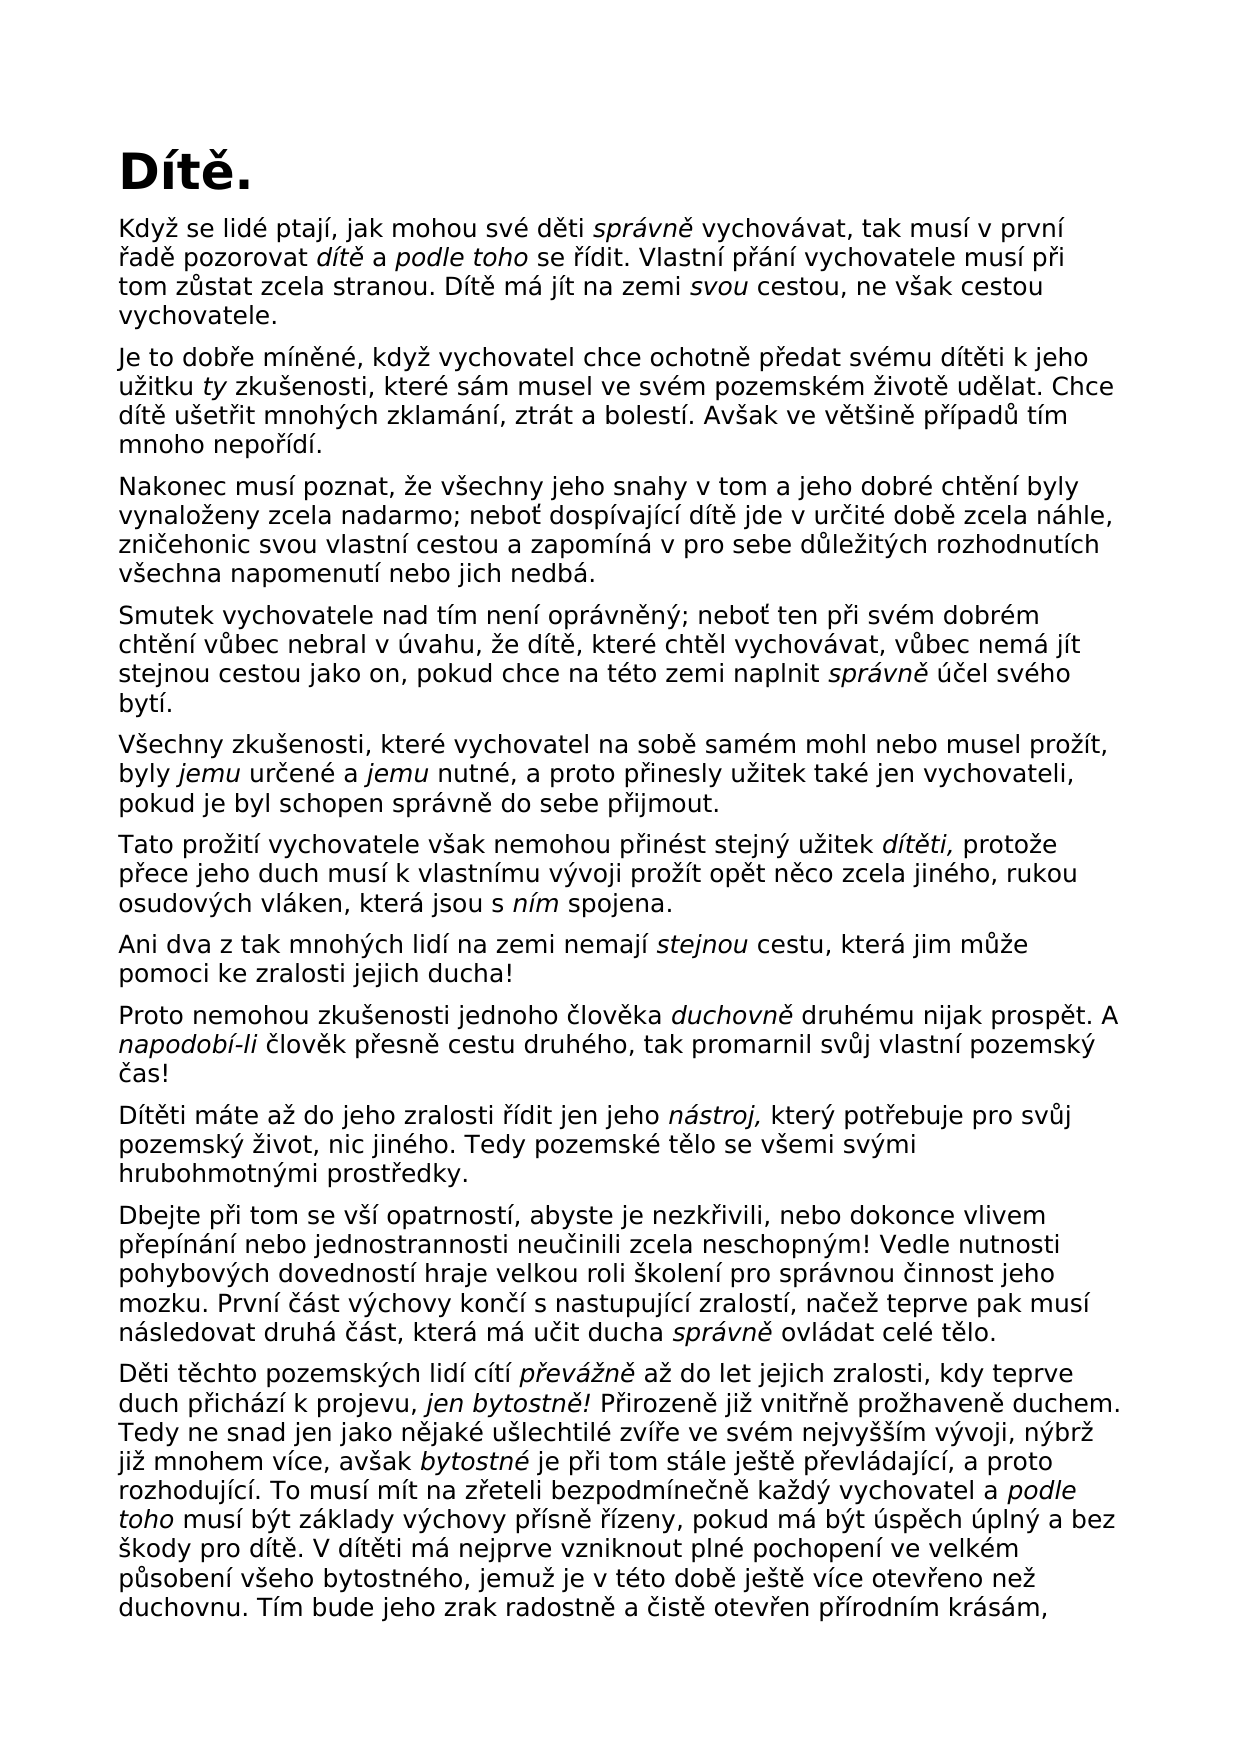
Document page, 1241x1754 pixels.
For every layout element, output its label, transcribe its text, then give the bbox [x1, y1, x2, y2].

text Ani dva z tak mnohých lidí na zemi nemají stejnou cestu, která jim může pomoci ke zralosti jejich ducha! [118, 931, 1122, 989]
text Děti těchto pozemských lidí cítí převážně až do let jejich zralosti, kdy teprve duch přichází k projevu, jen bytostně! Přirozeně již vnitřně prožhaveně duchem. Tedy ne snad jen jako nějaké ušlechtilé zvíře ve svém nejvyšším vývoji, nýbrž již mnohem více, avšak bytostné je při tom stále ještě převládající, a proto rozhodující. To musí mít na zřeteli bezpodmínečně každý vychovatel a podle toho musí být základy výchovy přísně řízeny, pokud má být úspěch úplný a bez škody pro dítě. V dítěti má nejprve vzniknout plné pochopení ve velkém působení všeho bytostného, jemuž je v této době ještě více otevřeno než duchovnu. Tím bude jeho zrak radostně a čistě otevřen přírodním krásám, [118, 1360, 1122, 1622]
text Tato prožití vychovatele však nemohou přinést stejný užitek dítěti, protože přece jeho duch musí k vlastnímu vývoji prožít opět něco zcela jiného, rukou osudových vláken, která jsou s ním spojena. [118, 831, 1122, 918]
subtitle Dítě. [118, 143, 1122, 201]
text Proto nemohou zkušenosti jednoho člověka duchovně druhému nijak prospět. A napodobí-li člověk přesně cestu druhého, tak promarnil svůj vlastní pozemský čas! [118, 1001, 1122, 1089]
text Dbejte při tom se vší opatrností, abyste je nezkřivili, nebo dokonce vlivem přepínání nebo jednostrannosti neučinili zcela neschopným! Vedle nutnosti pohybových dovedností hraje velkou roli školení pro správnou činnost jeho mozku. První část výchovy končí s nastupující zralostí, načež teprve pak musí následovat druhá část, která má učit ducha správně ovládat celé tělo. [118, 1201, 1122, 1347]
text Nakonec musí poznat, že všechny jeho snahy v tom a jeho dobré chtění byly vynaloženy zcela nadarmo; neboť dospívající dítě jde v určité době zcela náhle, zničehonic svou vlastní cestou a zapomíná v pro sebe důležitých rozhodnutích všechna napomenutí nebo jich nedbá. [118, 472, 1122, 589]
text Smutek vychovatele nad tím není oprávněný; neboť ten při svém dobrém chtění vůbec nebral v úvahu, že dítě, které chtěl vychovávat, vůbec nemá jít stejnou cestou jako on, pokud chce na této zemi naplnit správně účel svého bytí. [118, 601, 1122, 718]
text Je to dobře míněné, když vychovatel chce ochotně předat svému dítěti k jeho užitku ty zkušenosti, které sám musel ve svém pozemském životě udělat. Chce dítě ušetřit mnohých zklamání, ztrát a bolestí. Avšak ve většině případů tím mnoho nepořídí. [118, 343, 1122, 460]
text Dítěti máte až do jeho zralosti řídit jen jeho nástroj, který potřebuje pro svůj pozemský život, nic jiného. Tedy pozemské tělo se všemi svými hrubohmotnými prostředky. [118, 1101, 1122, 1189]
text Všechny zkušenosti, které vychovatel na sobě samém mohl nebo musel prožít, byly jemu určené a jemu nutné, a proto přinesly užitek také jen vychovateli, pokud je byl schopen správně do sebe přijmout. [118, 731, 1122, 818]
text Když se lidé ptají, jak mohou své děti správně vychovávat, tak musí v první řadě pozorovat dítě a podle toho se řídit. Vlastní přání vychovatele musí při tom zůstat zcela stranou. Dítě má jít na zemi svou cestou, ne však cestou vychovatele. [118, 214, 1122, 331]
